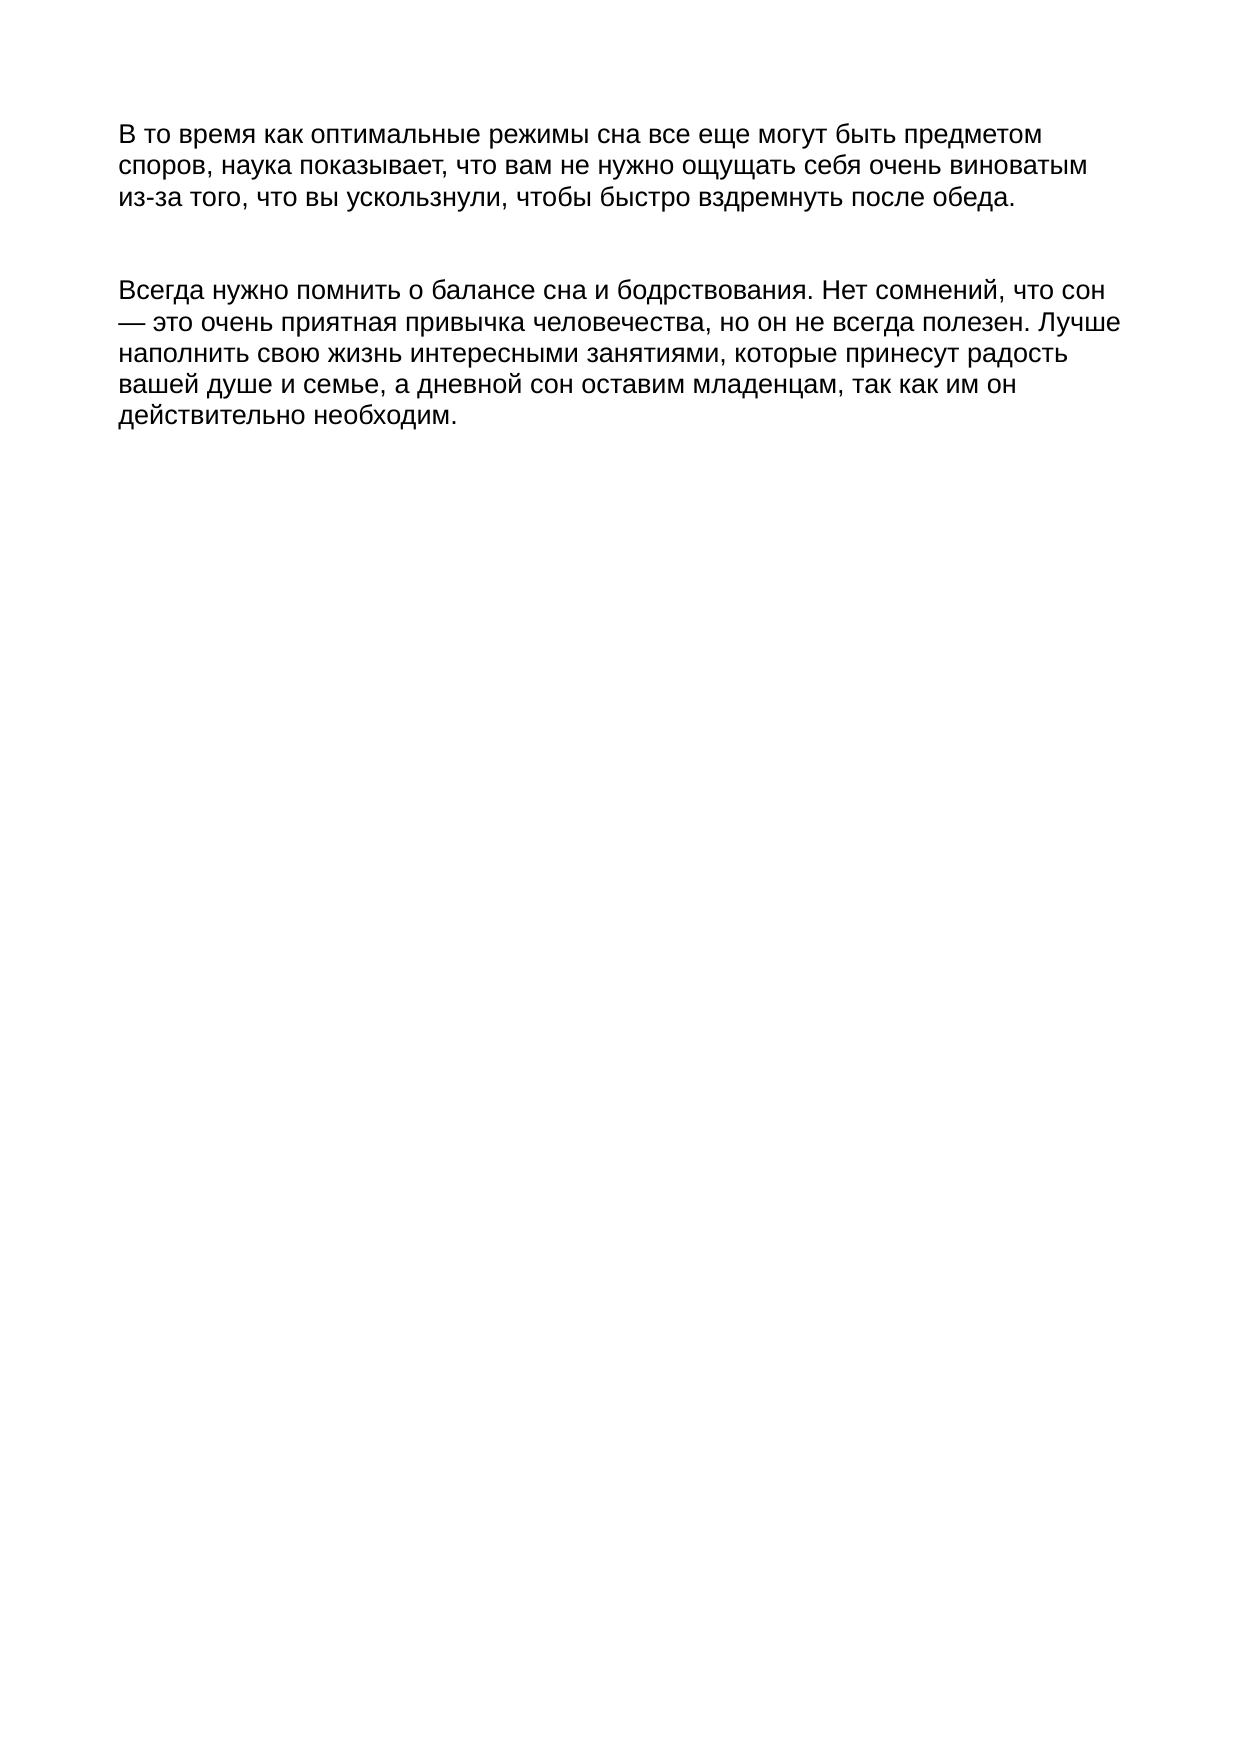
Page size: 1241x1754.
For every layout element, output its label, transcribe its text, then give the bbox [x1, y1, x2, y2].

text Всегда нужно помнить о балансе сна и бодрствования. Нет сомнений, что сон — это очень приятная привычка человечества, но он не всегда полезен. Лучше наполнить свою жизнь интересными занятиями, которые принесут радость вашей душе и семье, а дневной сон оставим младенцам, так как им он действительно необходим. [118, 274, 1122, 431]
text В то время как оптимальные режимы сна все еще могут быть предметом споров, наука показывает, что вам не нужно ощущать себя очень виноватым из-за того, что вы ускользнули, чтобы быстро вздремнуть после обеда. [118, 118, 1122, 212]
